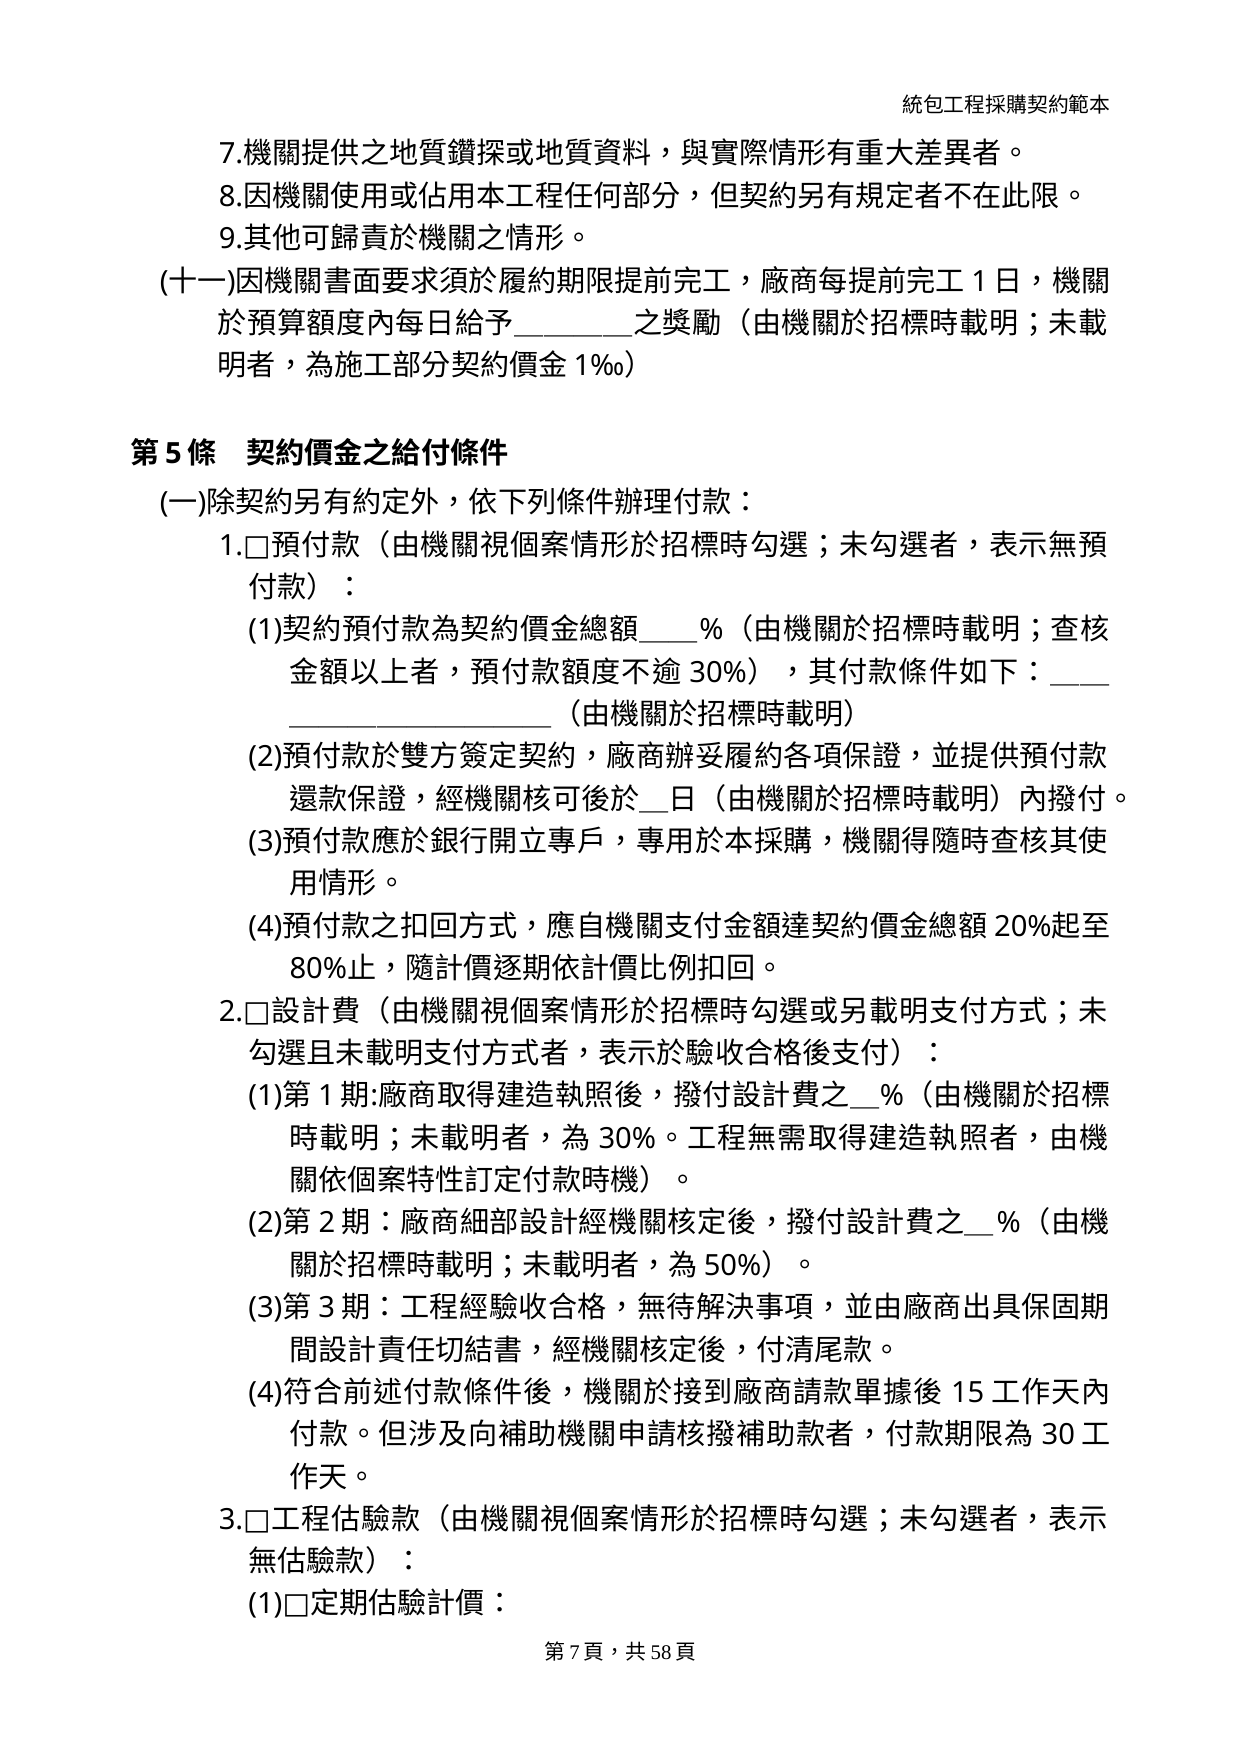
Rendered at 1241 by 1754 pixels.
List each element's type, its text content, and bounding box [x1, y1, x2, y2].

text 9.其他可歸責於機關之情形。 [218, 215, 1108, 257]
text (4)預付款之扣回方式，應自機關支付金額達契約價金總額20%起至80%止，隨計價逐期依計價比例扣回。 [248, 902, 1110, 987]
text 7.機關提供之地質鑽探或地質資料，與實際情形有重大差異者。 [218, 130, 1108, 172]
text (3)預付款應於銀行開立專戶，專用於本採購，機關得隨時查核其使用情形。 [248, 818, 1110, 902]
text 3.□工程估驗款（由機關視個案情形於招標時勾選；未勾選者，表示無估驗款）： [218, 1495, 1110, 1580]
text (1)第1期:廠商取得建造執照後，撥付設計費之＿%（由機關於招標時載明；未載明者，為30%。工程無需取得建造執照者，由機關依個案特性訂定付款時機）。 [248, 1072, 1110, 1199]
text (2)第2期：廠商細部設計經機關核定後，撥付設計費之＿%（由機關於招標時載明；未載明者，為50%）。 [248, 1199, 1110, 1284]
text 第5條 契約價金之給付條件 [130, 430, 1110, 472]
text (1)□定期估驗計價： [248, 1580, 1110, 1622]
text 1.□預付款（由機關視個案情形於招標時勾選；未勾選者，表示無預付款）： [218, 521, 1110, 606]
text (十一)因機關書面要求須於履約期限提前完工，廠商每提前完工1日，機關於預算額度內每日給予＿＿＿＿之獎勵（由機關於招標時載明；未載明者，為施工部分契約價金1‰） [159, 257, 1110, 384]
text (4)符合前述付款條件後，機關於接到廠商請款單據後15工作天內付款。但涉及向補助機關申請核撥補助款者，付款期限為30工作天。 [248, 1368, 1110, 1495]
text (1)契約預付款為契約價金總額＿＿%（由機關於招標時載明；查核金額以上者，預付款額度不逾30%），其付款條件如下：＿＿＿＿＿＿＿＿＿＿＿（由機關於招標時載明） [248, 606, 1110, 733]
text 2.□設計費（由機關視個案情形於招標時勾選或另載明支付方式；未勾選且未載明支付方式者，表示於驗收合格後支付）： [218, 987, 1110, 1072]
text 8.因機關使用或佔用本工程任何部分，但契約另有規定者不在此限。 [218, 172, 1108, 215]
text (一)除契約另有約定外，依下列條件辦理付款： [159, 479, 1110, 521]
text (2)預付款於雙方簽定契約，廠商辦妥履約各項保證，並提供預付款還款保證，經機關核可後於＿日（由機關於招標時載明）內撥付。 [248, 733, 1110, 818]
text (3)第3期：工程經驗收合格，無待解決事項，並由廠商出具保固期間設計責任切結書，經機關核定後，付清尾款。 [248, 1284, 1110, 1368]
